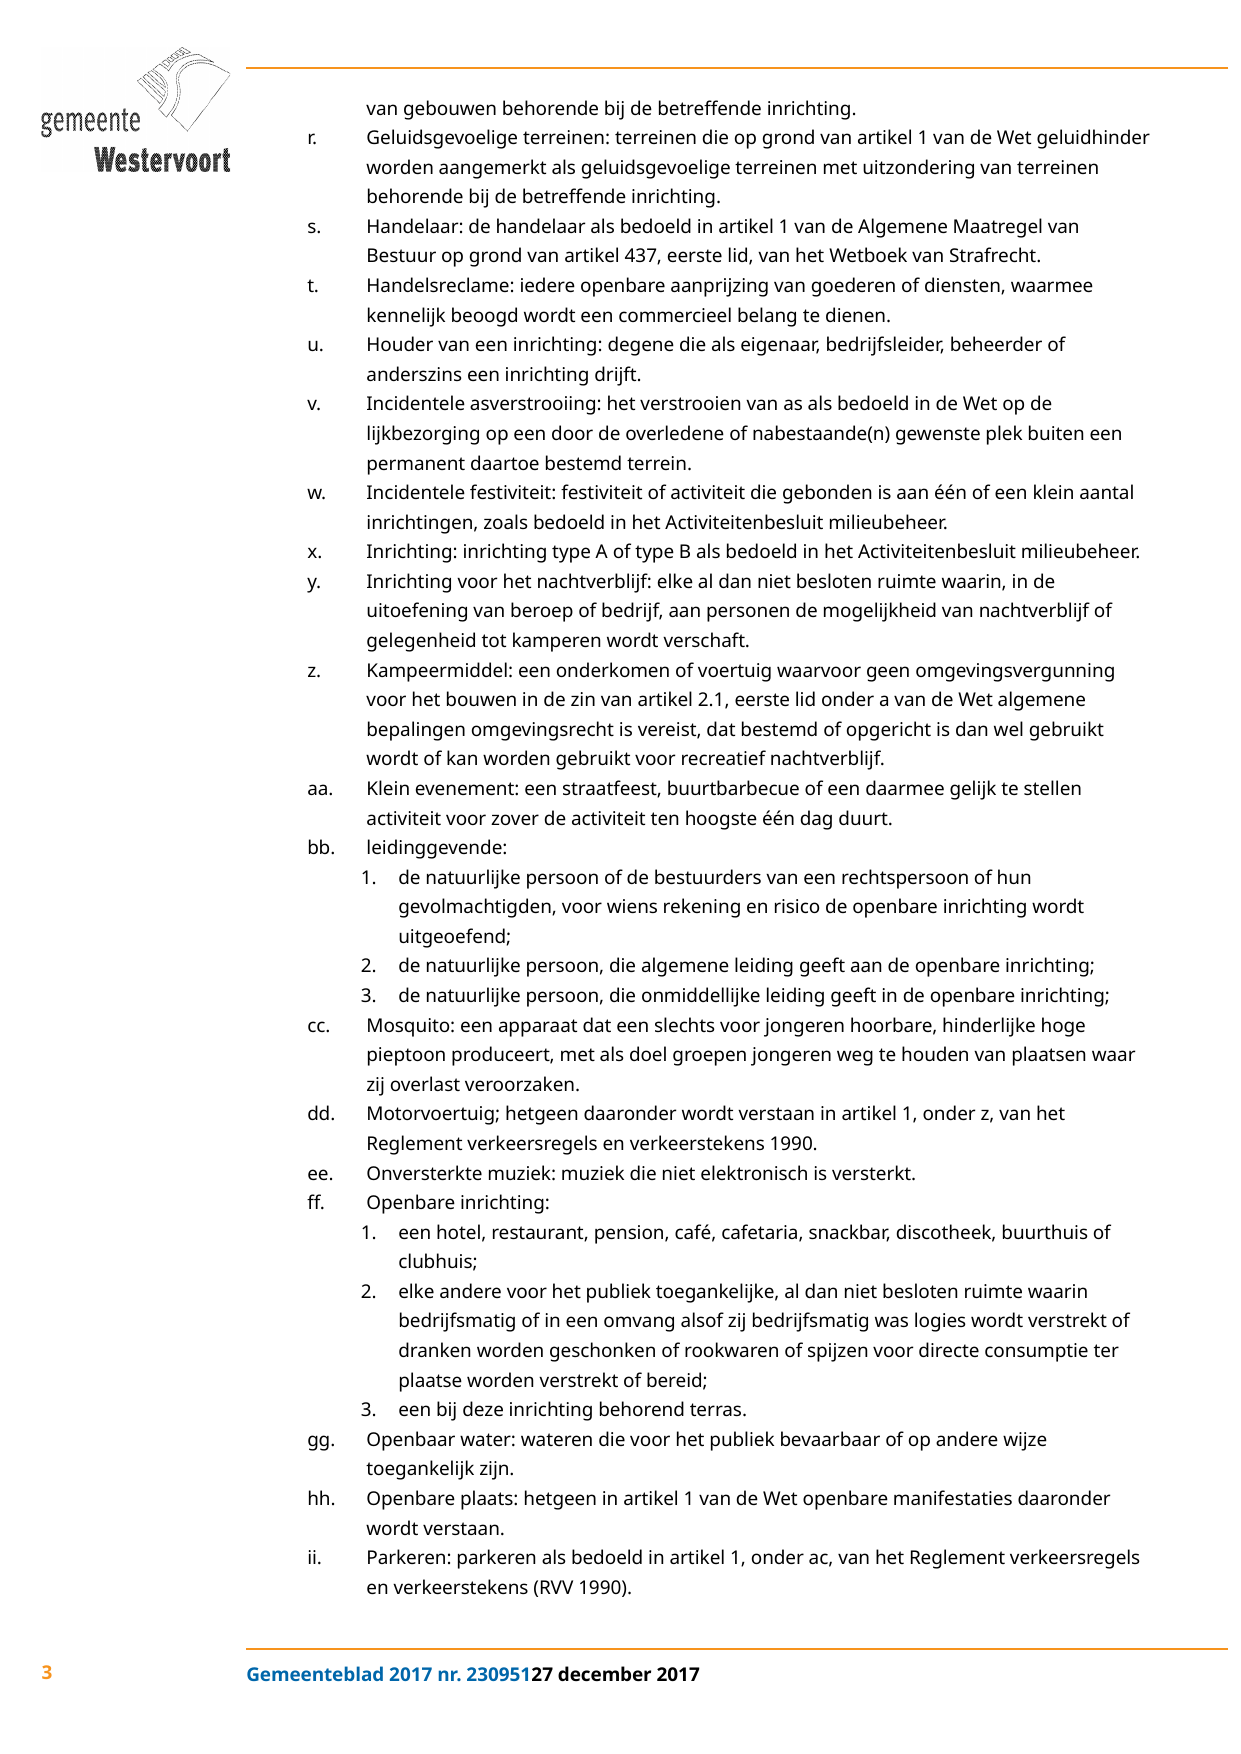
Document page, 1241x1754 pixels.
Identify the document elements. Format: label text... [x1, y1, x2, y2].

list Openbaar water: wateren die voor het publiek bevaarbaar of op andere wijze toegankelijk zijn. [307, 1426, 1152, 1481]
list Openbare plaats: hetgeen in artikel 1 van de Wet openbare manifestaties daaronder wordt verstaan. [307, 1485, 1152, 1541]
list Inrichting voor het nachtverblijf: elke al dan niet besloten ruimte waarin, in de uitoefening van beroep of bedrijf, aan personen de mogelijkheid van nachtverblijf of gelegenheid tot kamperen wordt verschaft. [307, 568, 1152, 653]
list Handelsreclame: iedere openbare aanprijzing van goederen of diensten, waarmee kennelijk beoogd wordt een commercieel belang te dienen. [307, 272, 1152, 328]
list Mosquito: een apparaat dat een slechts voor jongeren hoorbare, hinderlijke hoge pieptoon produceert, met als doel groepen jongeren weg te houden van plaatsen waar zij overlast veroorzaken. [307, 1012, 1152, 1097]
list Incidentele asverstrooiing: het verstrooien van as als bedoeld in de Wet op de lijkbezorging op een door de overledene of nabestaande(n) gewenste plek buiten een permanent daartoe bestemd terrein. [307, 391, 1152, 476]
list Geluidsgevoelige terreinen: terreinen die op grond van artikel 1 van de Wet geluidhinder worden aangemerkt als geluidsgevoelige terreinen met uitzondering van terreinen behorende bij de betreffende inrichting. [307, 124, 1152, 209]
list Onversterkte muziek: muziek die niet elektronisch is versterkt. [307, 1160, 1152, 1186]
list Incidentele festiviteit: festiviteit of activiteit die gebonden is aan één of een klein aantal inrichtingen, zoals bedoeld in het Activiteitenbesluit milieubeheer. [307, 479, 1152, 535]
list leidinggevende: [307, 834, 1152, 860]
picture [41, 47, 231, 172]
list de natuurlijke persoon, die algemene leiding geeft aan de openbare inrichting; [361, 953, 1152, 978]
list een hotel, restaurant, pension, café, cafetaria, snackbar, discotheek, buurthuis of clubhuis; [361, 1219, 1152, 1274]
list Houder van een inrichting: degene die als eigenaar, bedrijfsleider, beheerder of anderszins een inrichting drijft. [307, 331, 1152, 387]
list Handelaar: de handelaar als bedoeld in artikel 1 van de Algemene Maatregel van Bestuur op grond van artikel 437, eerste lid, van het Wetboek van Strafrecht. [307, 213, 1152, 268]
list de natuurlijke persoon of de bestuurders van een rechtspersoon of hun gevolmachtigden, voor wiens rekening en risico de openbare inrichting wordt uitgeoefend; [361, 864, 1152, 949]
list de natuurlijke persoon, die onmiddellijke leiding geeft in de openbare inrichting; [361, 982, 1152, 1008]
list Inrichting: inrichting type A of type B als bedoeld in het Activiteitenbesluit milieubeheer. [307, 538, 1152, 564]
list een bij deze inrichting behorend terras. [361, 1396, 1152, 1422]
list Motorvoertuig; hetgeen daaronder wordt verstaan in artikel 1, onder z, van het Reglement verkeersregels en verkeerstekens 1990. [307, 1101, 1152, 1156]
list van gebouwen behorende bij de betreffende inrichting. [307, 95, 1152, 121]
list Kampeermiddel: een onderkomen of voertuig waarvoor geen omgevingsvergunning voor het bouwen in de zin van artikel 2.1, eerste lid onder a van de Wet algemene bepalingen omgevingsrecht is vereist, dat bestemd of opgericht is dan wel gebruikt wordt of kan worden gebruikt voor recreatief nachtverblijf. [307, 657, 1152, 771]
list Klein evenement: een straatfeest, buurtbarbecue of een daarmee gelijk te stellen activiteit voor zover de activiteit ten hoogste één dag duurt. [307, 775, 1152, 831]
list Parkeren: parkeren als bedoeld in artikel 1, onder ac, van het Reglement verkeersregels en verkeerstekens (RVV 1990). [307, 1544, 1152, 1600]
list Openbare inrichting: [307, 1189, 1152, 1215]
list elke andere voor het publiek toegankelijke, al dan niet besloten ruimte waarin bedrijfsmatig of in een omvang alsof zij bedrijfsmatig was logies wordt verstrekt of dranken worden geschonken of rookwaren of spijzen voor directe consumptie ter plaatse worden verstrekt of bereid; [361, 1278, 1152, 1393]
